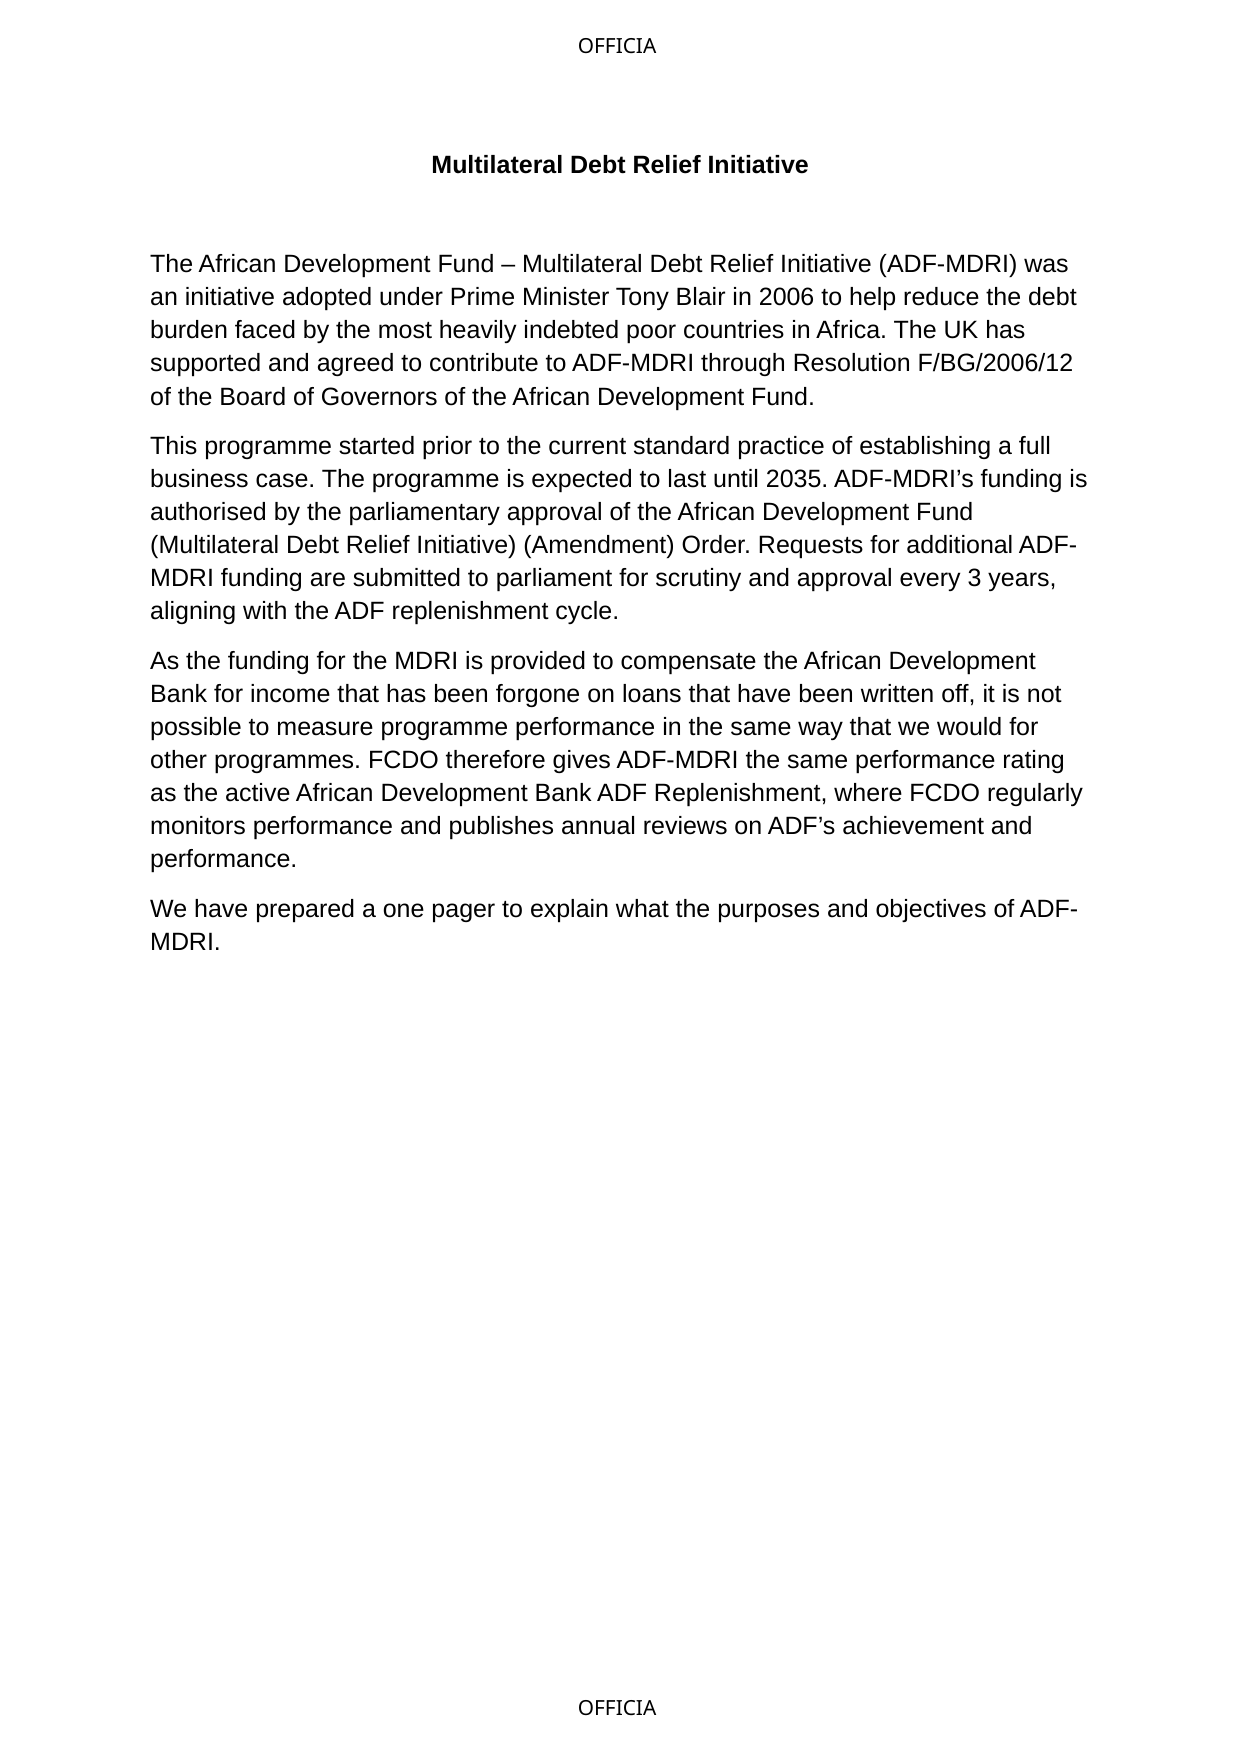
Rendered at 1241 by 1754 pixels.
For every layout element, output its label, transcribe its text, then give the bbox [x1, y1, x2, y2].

text We have prepared a one pager to explain what the purposes and objectives of ADF-MDRI. [150, 894, 1090, 956]
text The African Development Fund – Multilateral Debt Relief Initiative (ADF-MDRI) was an initiative adopted under Prime Minister Tony Blair in 2006 to help reduce the debt burden faced by the most heavily indebted poor countries in Africa. The UK has supported and agreed to contribute to ADF-MDRI through Resolution F/BG/2006/12 of the Board of Governors of the African Development Fund. [150, 249, 1090, 410]
text This programme started prior to the current standard practice of establishing a full business case. The programme is expected to last until 2035. ADF-MDRI’s funding is authorised by the parliamentary approval of the African Development Fund (Multilateral Debt Relief Initiative) (Amendment) Order. Requests for additional ADF-MDRI funding are submitted to parliament for scrutiny and approval every 3 years, aligning with the ADF replenishment cycle. [150, 431, 1090, 625]
text As the funding for the MDRI is provided to compensate the African Development Bank for income that has been forgone on loans that have been written off, it is not possible to measure programme performance in the same way that we would for other programmes. FCDO therefore gives ADF-MDRI the same performance rating as the active African Development Bank ADF Replenishment, where FCDO regularly monitors performance and publishes annual reviews on ADF’s achievement and performance. [150, 646, 1090, 873]
text Multilateral Debt Relief Initiative [150, 150, 1090, 179]
